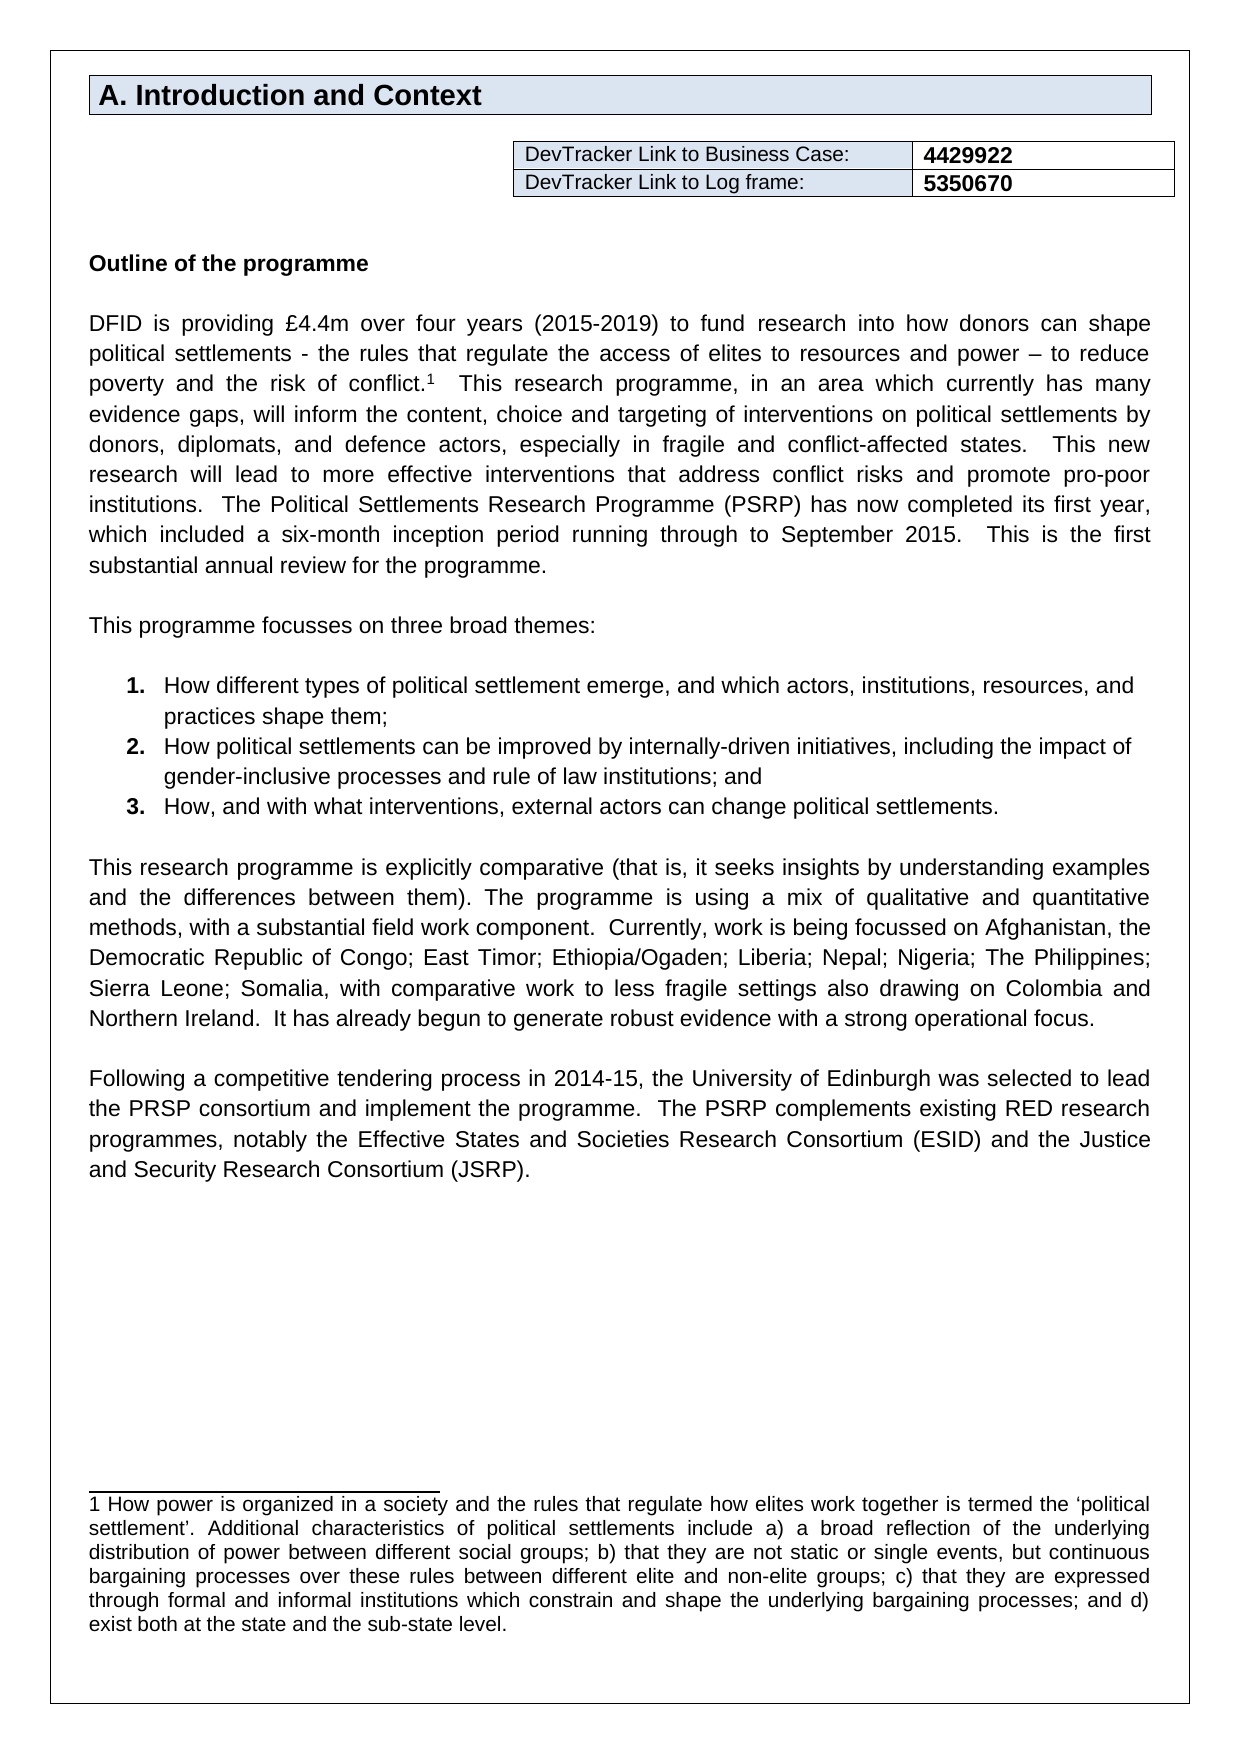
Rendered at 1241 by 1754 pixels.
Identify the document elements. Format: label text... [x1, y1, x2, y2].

list How, and with what interventions, external actors can change political settlements. [126, 793, 1152, 820]
text This research programme is explicitly comparative (that is, it seeks insights by understanding examples and the differences between them). The programme is using a mix of qualitative and quantitative methods, with a substantial field work component. Currently, work is being focussed on Afghanistan, the Democratic Republic of Congo; East Timor; Ethiopia/Ogaden; Liberia; Nepal; Nigeria; The Philippines; Sierra Leone; Somalia, with comparative work to less fragile settings also drawing on Colombia and Northern Ireland. It has already begun to generate robust evidence with a strong operational focus. [89, 854, 1152, 1031]
table_cell 5350670 [913, 170, 1174, 196]
table_cell DevTracker Link to Log frame: [514, 170, 912, 196]
table_header DevTracker Link to Business Case: [514, 142, 912, 168]
text Outline of the programme [89, 249, 1152, 276]
table_header 4429922 [913, 142, 1174, 168]
list How political settlements can be improved by internally-driven initiatives, including the impact of gender-inclusive processes and rule of law institutions; and [126, 733, 1152, 789]
list How different types of political settlement emerge, and which actors, institutions, resources, and practices shape them; [126, 672, 1152, 729]
text A. Introduction and Context [90, 76, 1151, 114]
text This programme focusses on three broad themes: [89, 612, 1152, 638]
text DFID is providing £4.4m over four years (2015-2019) to fund research into how donors can shape political settlements - the rules that regulate the access of elites to resources and power – to reduce poverty and the risk of conflict. This research programme, in an area which currently has many evidence gaps, will inform the content, choice and targeting of interventions on political settlements by donors, diplomats, and defence actors, especially in fragile and conflict-affected states. This new research will lead to more effective interventions that address conflict risks and promote pro-poor institutions. The Political Settlements Research Programme (PSRP) has now completed its first year, which included a six-month inception period running through to September 2015. This is the first substantial annual review for the programme. [89, 310, 1152, 578]
text Following a competitive tendering process in 2014-15, the University of Edinburgh was selected to lead the PRSP consortium and implement the programme. The PSRP complements existing RED research programmes, notably the Effective States and Societies Research Consortium (ESID) and the Justice and Security Research Consortium (JSRP). [89, 1065, 1152, 1182]
text How power is organized in a society and the rules that regulate how elites work together is termed the ‘political settlement’. Additional characteristics of political settlements include a) a broad reflection of the underlying distribution of power between different social groups; b) that they are not static or single events, but continuous bargaining processes over these rules between different elite and non-elite groups; c) that they are expressed through formal and informal institutions which constrain and shape the underlying bargaining processes; and d) exist both at the state and the sub-state level. [89, 1492, 1152, 1636]
